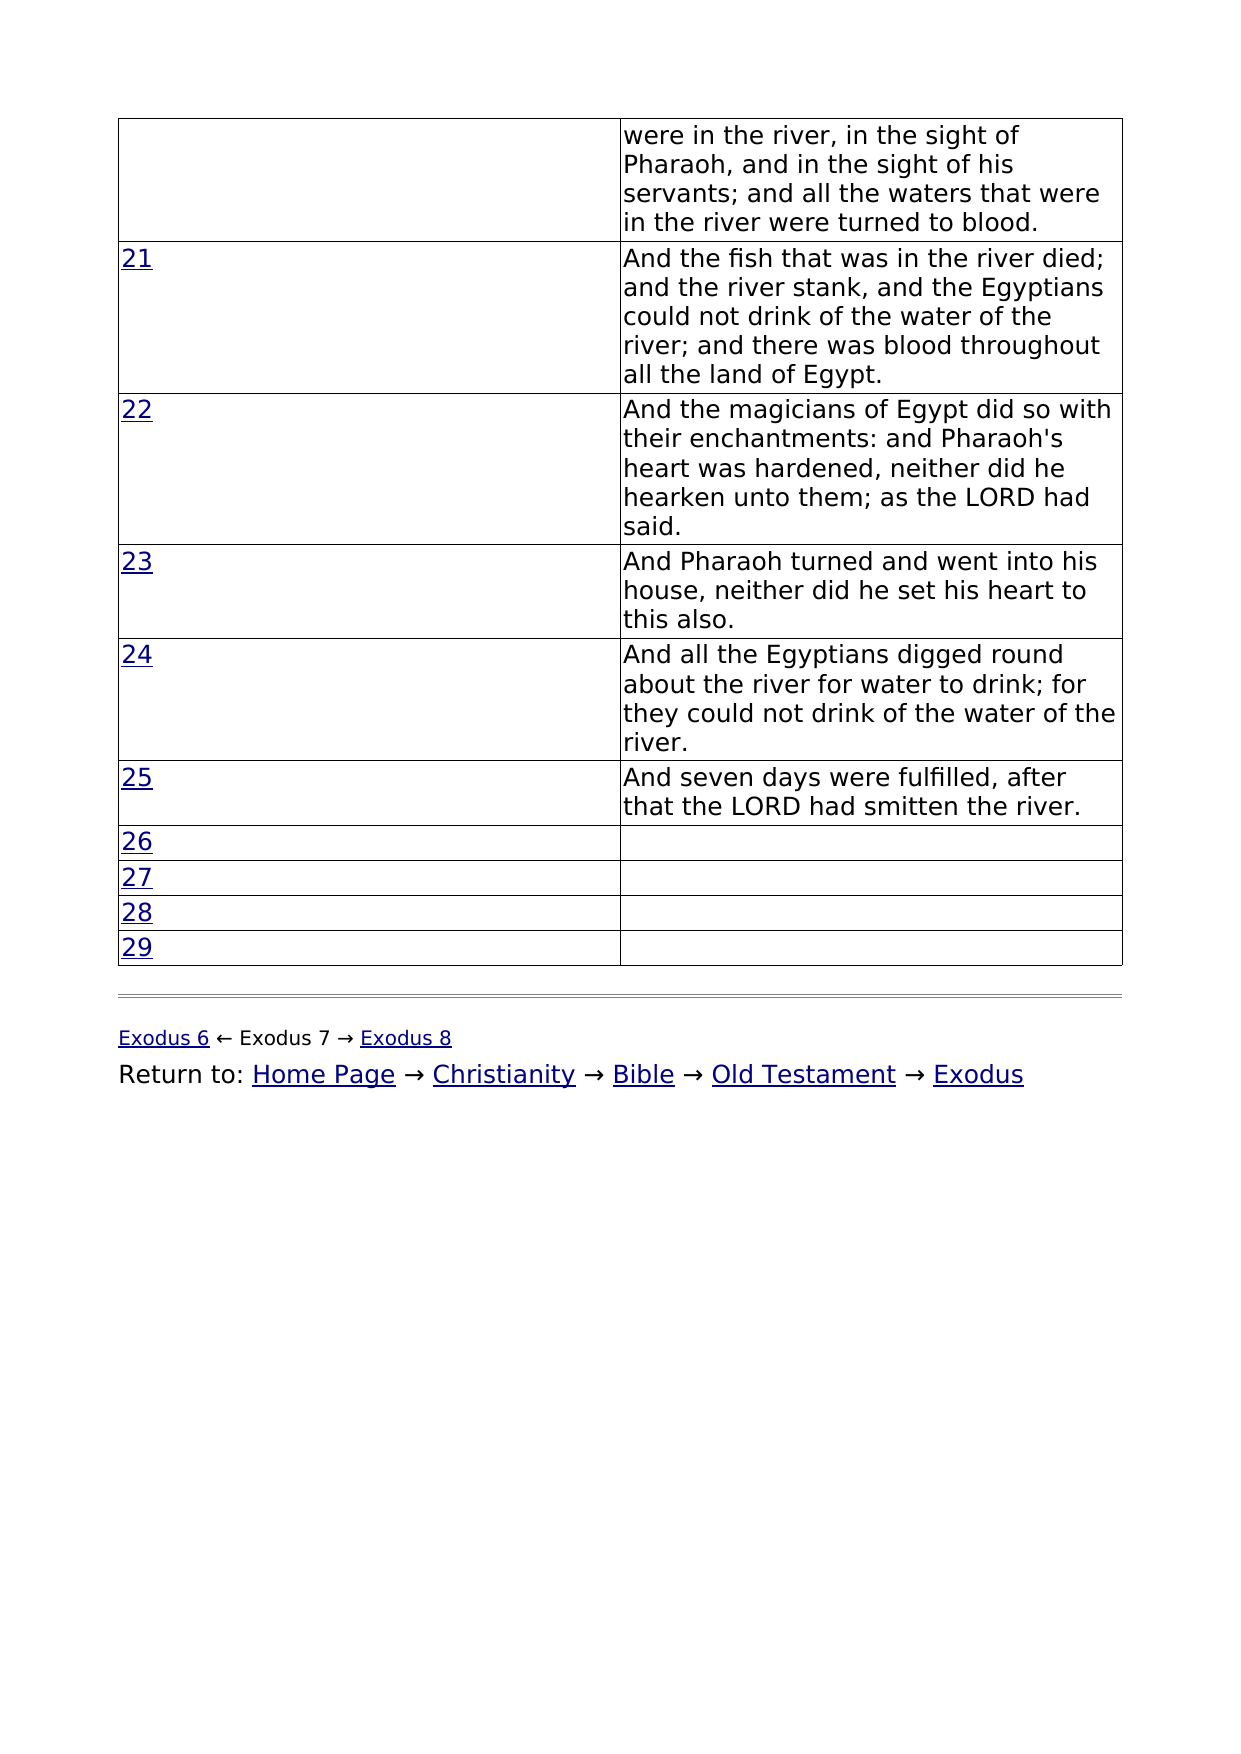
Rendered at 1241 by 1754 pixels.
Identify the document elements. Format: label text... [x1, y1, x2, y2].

table_cell [119, 119, 620, 241]
table_cell were in the river, in the sight of Pharaoh, and in the sight of his servants; and all the waters that were in the river were turned to blood. [621, 119, 1122, 241]
table_cell And all the Egyptians digged round about the river for water to drink; for they could not drink of the water of the river. [621, 639, 1122, 760]
text Exodus 6 ← Exodus 7 → Exodus 8 [118, 1026, 1122, 1060]
table_cell 27 [119, 861, 620, 895]
table_cell [621, 861, 1122, 895]
table_cell 29 [119, 931, 620, 965]
table_cell And the magicians of Egypt did so with their enchantments: and Pharaoh's heart was hardened, neither did he hearken unto them; as the LORD had said. [621, 394, 1122, 544]
table_cell And Pharaoh turned and went into his house, neither did he set his heart to this also. [621, 545, 1122, 638]
table_cell 21 [119, 242, 620, 392]
table_cell 26 [119, 826, 620, 860]
table_cell And the fish that was in the river died; and the river stank, and the Egyptians could not drink of the water of the river; and there was blood throughout all the land of Egypt. [621, 242, 1122, 392]
table_cell And seven days were fulfilled, after that the LORD had smitten the river. [621, 761, 1122, 824]
table_cell 28 [119, 896, 620, 930]
table_cell 22 [119, 394, 620, 544]
table_cell [621, 826, 1122, 860]
table_cell [621, 896, 1122, 930]
table_cell 25 [119, 761, 620, 824]
table_cell [621, 931, 1122, 965]
table_cell 23 [119, 545, 620, 638]
table_cell 24 [119, 639, 620, 760]
text Return to: Home Page → Christianity → Bible → Old Testament → Exodus [118, 1060, 1122, 1089]
